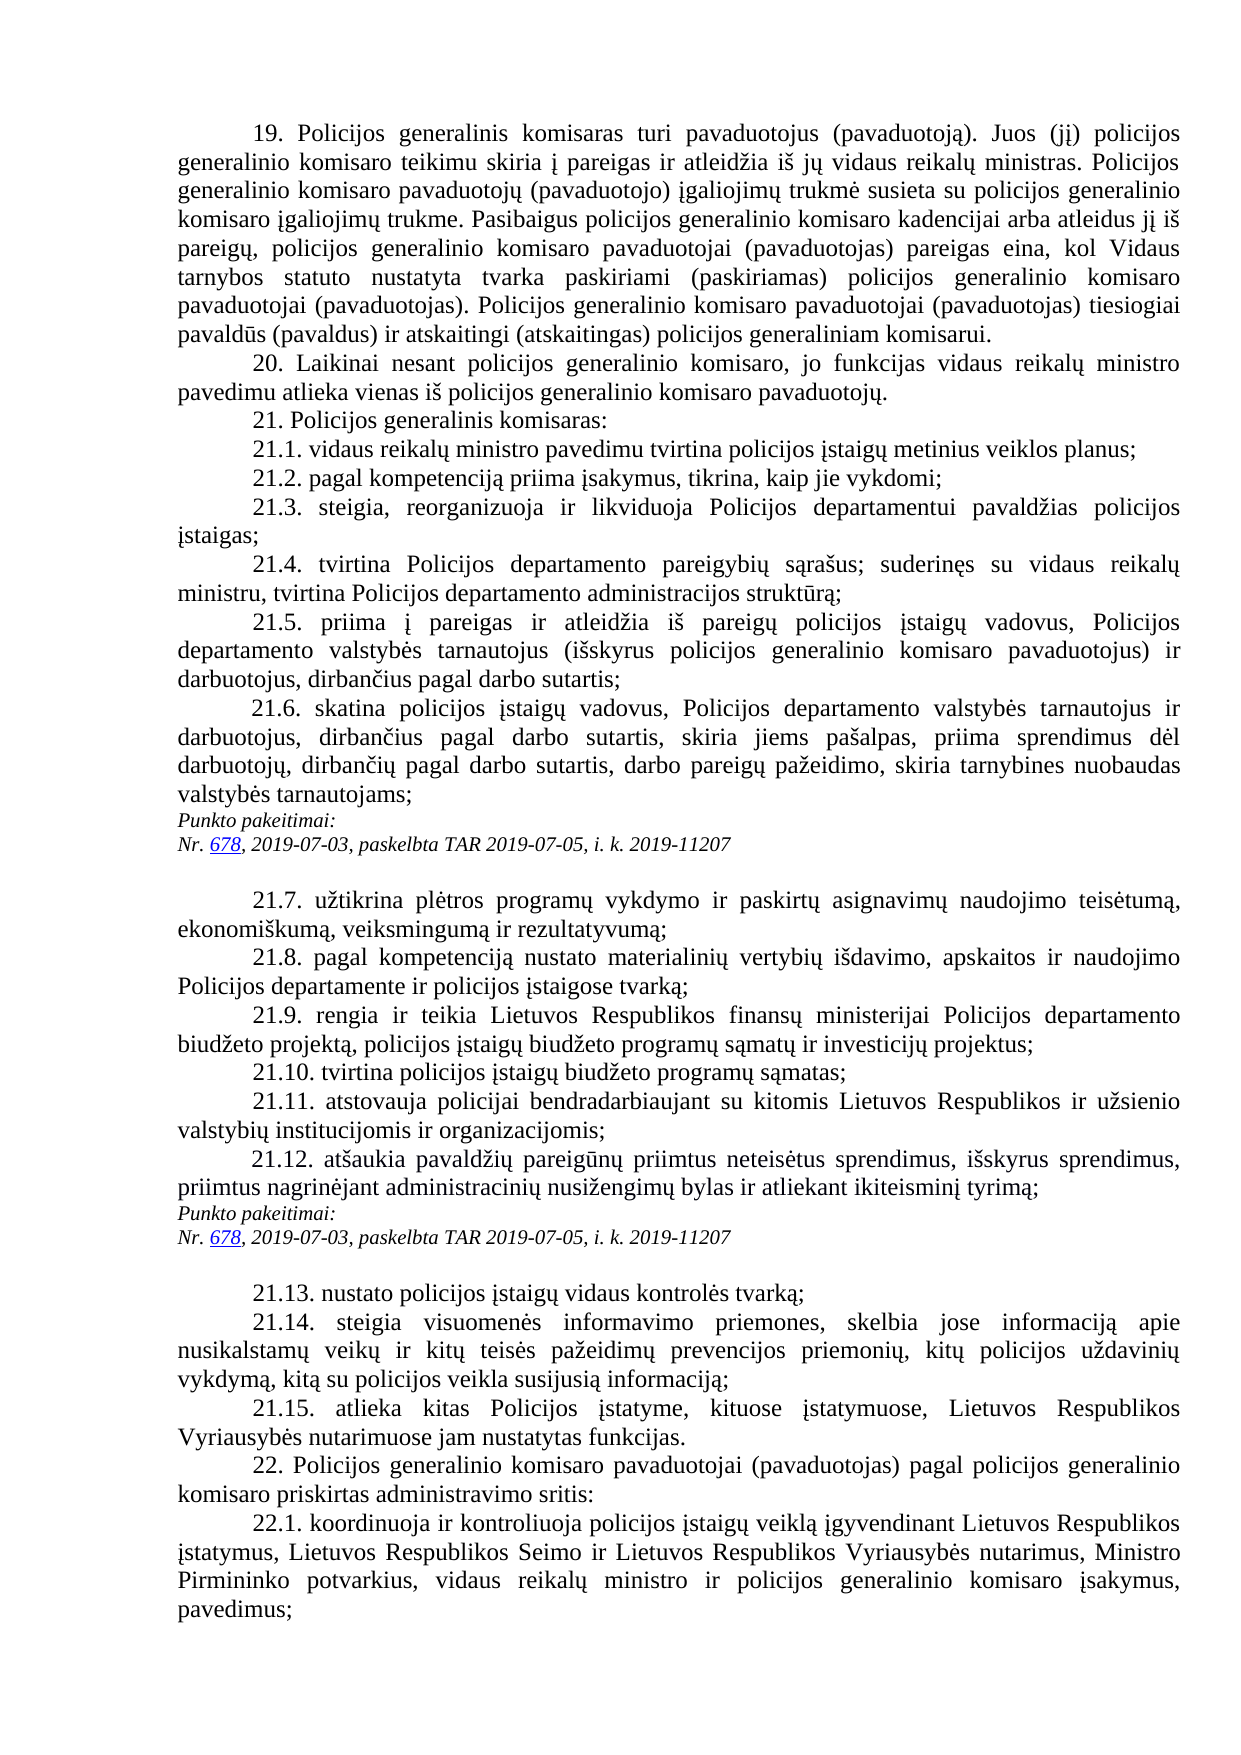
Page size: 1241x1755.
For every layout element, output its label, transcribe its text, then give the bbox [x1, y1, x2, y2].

text 21.4. tvirtina Policijos departamento pareigybių sąrašus; suderinęs su vidaus reikalų ministru, tvirtina Policijos departamento administracijos struktūrą; [177, 549, 1181, 607]
text Nr. 678, 2019-07-03, paskelbta TAR 2019-07-05, i. k. 2019-11207 [177, 1225, 1181, 1249]
text 21.13. nustato policijos įstaigų vidaus kontrolės tvarką; [177, 1278, 1181, 1307]
text Punkto pakeitimai: [177, 808, 1181, 832]
text 21.5. priima į pareigas ir atleidžia iš pareigų policijos įstaigų vadovus, Policijos departamento valstybės tarnautojus (išskyrus policijos generalinio komisaro pavaduotojus) ir darbuotojus, dirbančius pagal darbo sutartis; [177, 607, 1181, 693]
text 21.7. užtikrina plėtros programų vykdymo ir paskirtų asignavimų naudojimo teisėtumą, ekonomiškumą, veiksmingumą ir rezultatyvumą; [177, 885, 1181, 942]
text Punkto pakeitimai: [177, 1201, 1181, 1225]
text 21.10. tvirtina policijos įstaigų biudžeto programų sąmatas; [177, 1057, 1181, 1086]
text 21.12. atšaukia pavaldžių pareigūnų priimtus neteisėtus sprendimus, išskyrus sprendimus, priimtus nagrinėjant administracinių nusižengimų bylas ir atliekant ikiteisminį tyrimą; [177, 1144, 1181, 1201]
text 19. Policijos generalinis komisaras turi pavaduotojus (pavaduotoją). Juos (jį) policijos generalinio komisaro teikimu skiria į pareigas ir atleidžia iš jų vidaus reikalų ministras. Policijos generalinio komisaro pavaduotojų (pavaduotojo) įgaliojimų trukmė susieta su policijos generalinio komisaro įgaliojimų trukme. Pasibaigus policijos generalinio komisaro kadencijai arba atleidus jį iš pareigų, policijos generalinio komisaro pavaduotojai (pavaduotojas) pareigas eina, kol Vidaus tarnybos statuto nustatyta tvarka paskiriami (paskiriamas) policijos generalinio komisaro pavaduotojai (pavaduotojas). Policijos generalinio komisaro pavaduotojai (pavaduotojas) tiesiogiai pavaldūs (pavaldus) ir atskaitingi (atskaitingas) policijos generaliniam komisarui. [177, 118, 1181, 348]
text 21.2. pagal kompetenciją priima įsakymus, tikrina, kaip jie vykdomi; [177, 463, 1181, 492]
text Nr. 678, 2019-07-03, paskelbta TAR 2019-07-05, i. k. 2019-11207 [177, 832, 1181, 856]
text 21.6. skatina policijos įstaigų vadovus, Policijos departamento valstybės tarnautojus ir darbuotojus, dirbančius pagal darbo sutartis, skiria jiems pašalpas, priima sprendimus dėl darbuotojų, dirbančių pagal darbo sutartis, darbo pareigų pažeidimo, skiria tarnybines nuobaudas valstybės tarnautojams; [177, 693, 1181, 808]
text 21. Policijos generalinis komisaras: [177, 406, 1181, 434]
text 22.1. koordinuoja ir kontroliuoja policijos įstaigų veiklą įgyvendinant Lietuvos Respublikos įstatymus, Lietuvos Respublikos Seimo ir Lietuvos Respublikos Vyriausybės nutarimus, Ministro Pirmininko potvarkius, vidaus reikalų ministro ir policijos generalinio komisaro įsakymus, pavedimus; [177, 1508, 1181, 1623]
text 21.9. rengia ir teikia Lietuvos Respublikos finansų ministerijai Policijos departamento biudžeto projektą, policijos įstaigų biudžeto programų sąmatų ir investicijų projektus; [177, 1000, 1181, 1057]
text 20. Laikinai nesant policijos generalinio komisaro, jo funkcijas vidaus reikalų ministro pavedimu atlieka vienas iš policijos generalinio komisaro pavaduotojų. [177, 348, 1181, 406]
text 21.15. atlieka kitas Policijos įstatyme, kituose įstatymuose, Lietuvos Respublikos Vyriausybės nutarimuose jam nustatytas funkcijas. [177, 1393, 1181, 1451]
text 22. Policijos generalinio komisaro pavaduotojai (pavaduotojas) pagal policijos generalinio komisaro priskirtas administravimo sritis: [177, 1451, 1181, 1508]
text 21.11. atstovauja policijai bendradarbiaujant su kitomis Lietuvos Respublikos ir užsienio valstybių institucijomis ir organizacijomis; [177, 1086, 1181, 1144]
text 21.1. vidaus reikalų ministro pavedimu tvirtina policijos įstaigų metinius veiklos planus; [177, 434, 1181, 463]
text 21.8. pagal kompetenciją nustato materialinių vertybių išdavimo, apskaitos ir naudojimo Policijos departamente ir policijos įstaigose tvarką; [177, 942, 1181, 1000]
text 21.3. steigia, reorganizuoja ir likviduoja Policijos departamentui pavaldžias policijos įstaigas; [177, 492, 1181, 549]
text 21.14. steigia visuomenės informavimo priemones, skelbia jose informaciją apie nusikalstamų veikų ir kitų teisės pažeidimų prevencijos priemonių, kitų policijos uždavinių vykdymą, kitą su policijos veikla susijusią informaciją; [177, 1307, 1181, 1393]
